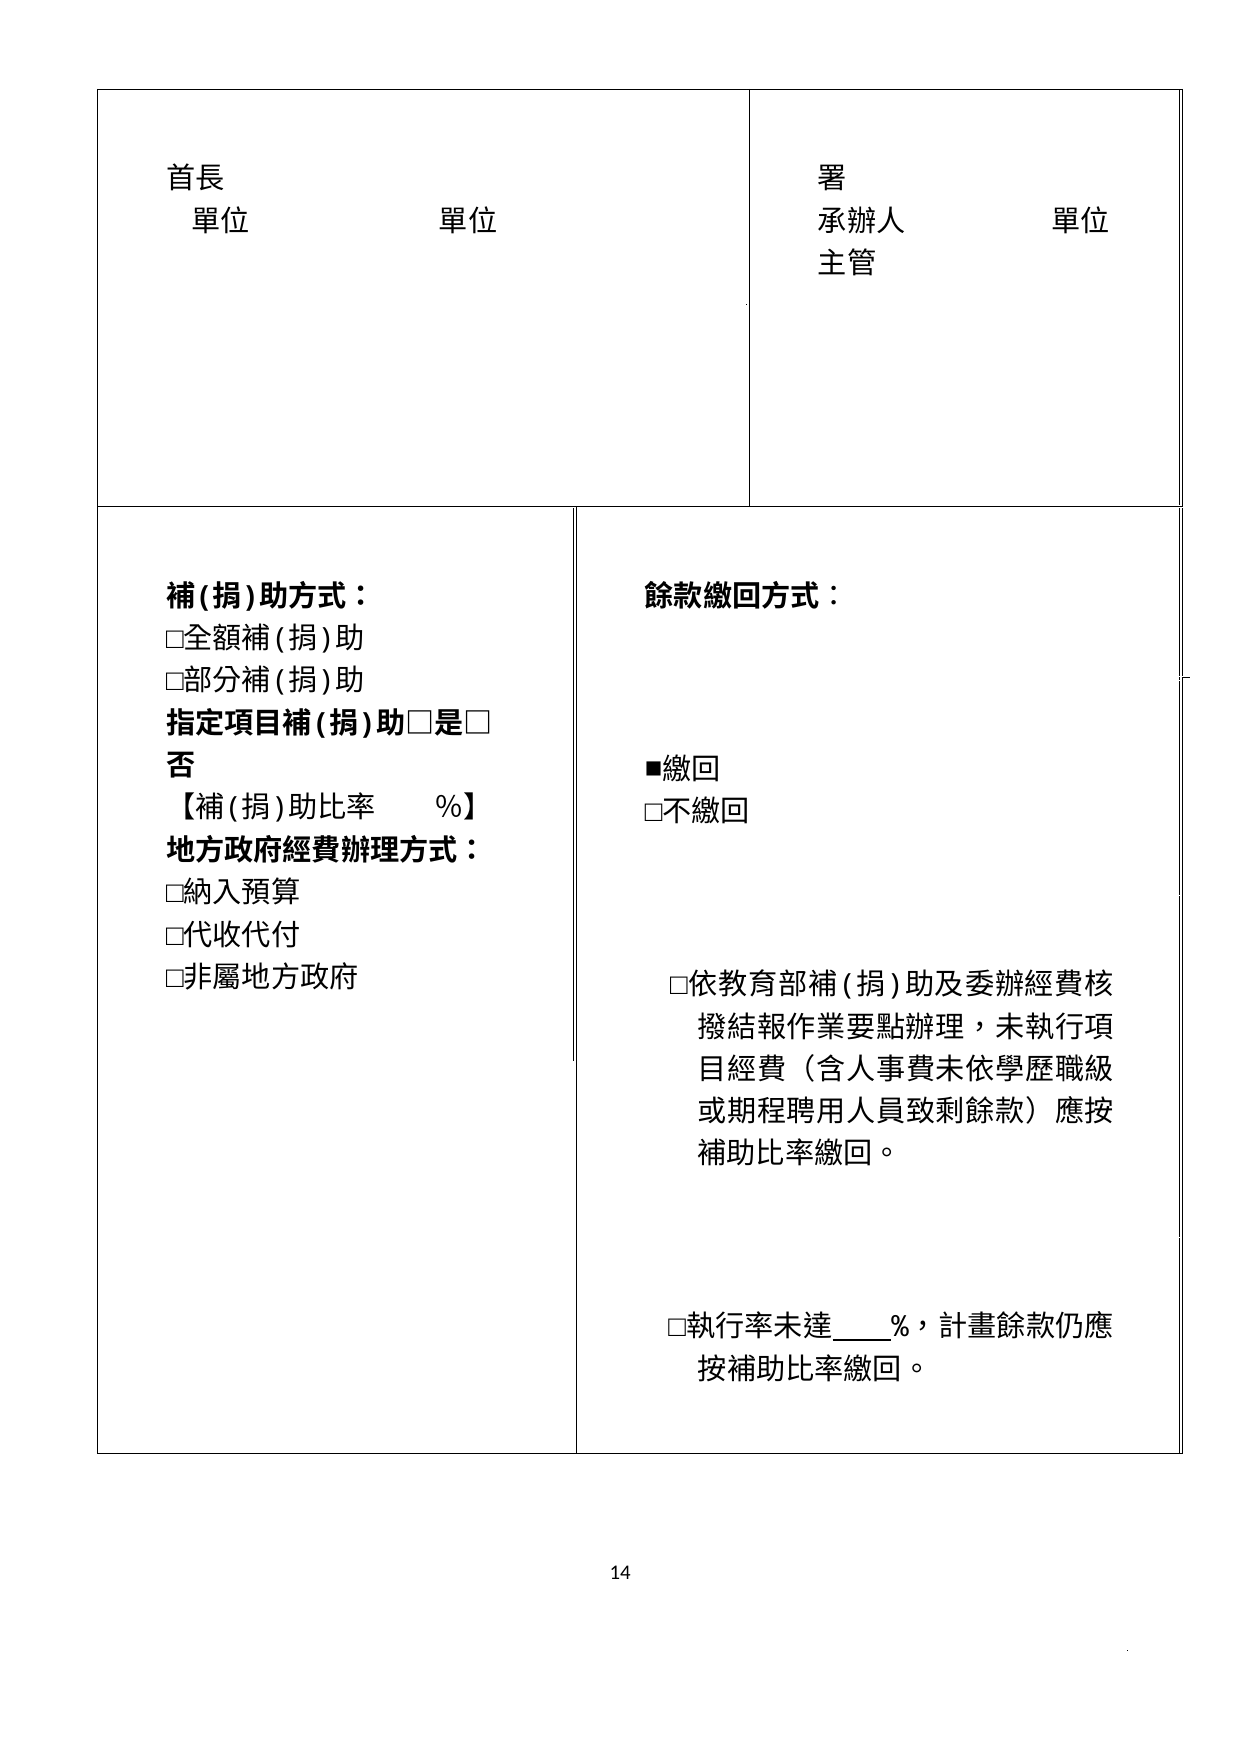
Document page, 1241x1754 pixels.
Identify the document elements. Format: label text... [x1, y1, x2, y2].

table_cell [1183, 678, 1190, 1453]
table_cell 署 承辦人 單位主管 [754, 91, 1178, 505]
table_cell □依教育部補(捐)助及委辦經費核撥結報作業要點辦理，未執行項目經費（含人事費未依學歷職級或期程聘用人員致剩餘款）應按補助比率繳回。 [606, 897, 1178, 1237]
table_cell [1183, 508, 1190, 676]
table_cell 補(捐)助方式： □全額補(捐)助 □部分補(捐)助 指定項目補(捐)助□是□否 【補(捐)助比率 ％】 地方政府經費辦理方式： □納入預算 □代收代付 □非屬地方政府 [98, 507, 576, 1453]
table_cell 餘款繳回方式： [578, 508, 1178, 679]
table_cell [1183, 89, 1190, 506]
table_cell 首長 單位 單位 [98, 90, 749, 506]
table_cell □執行率未達 %，計畫餘款仍應按補助比率繳回。 [604, 1239, 1178, 1452]
table_cell ■繳回 □不繳回 [580, 681, 1178, 895]
table_cell [577, 680, 605, 1453]
